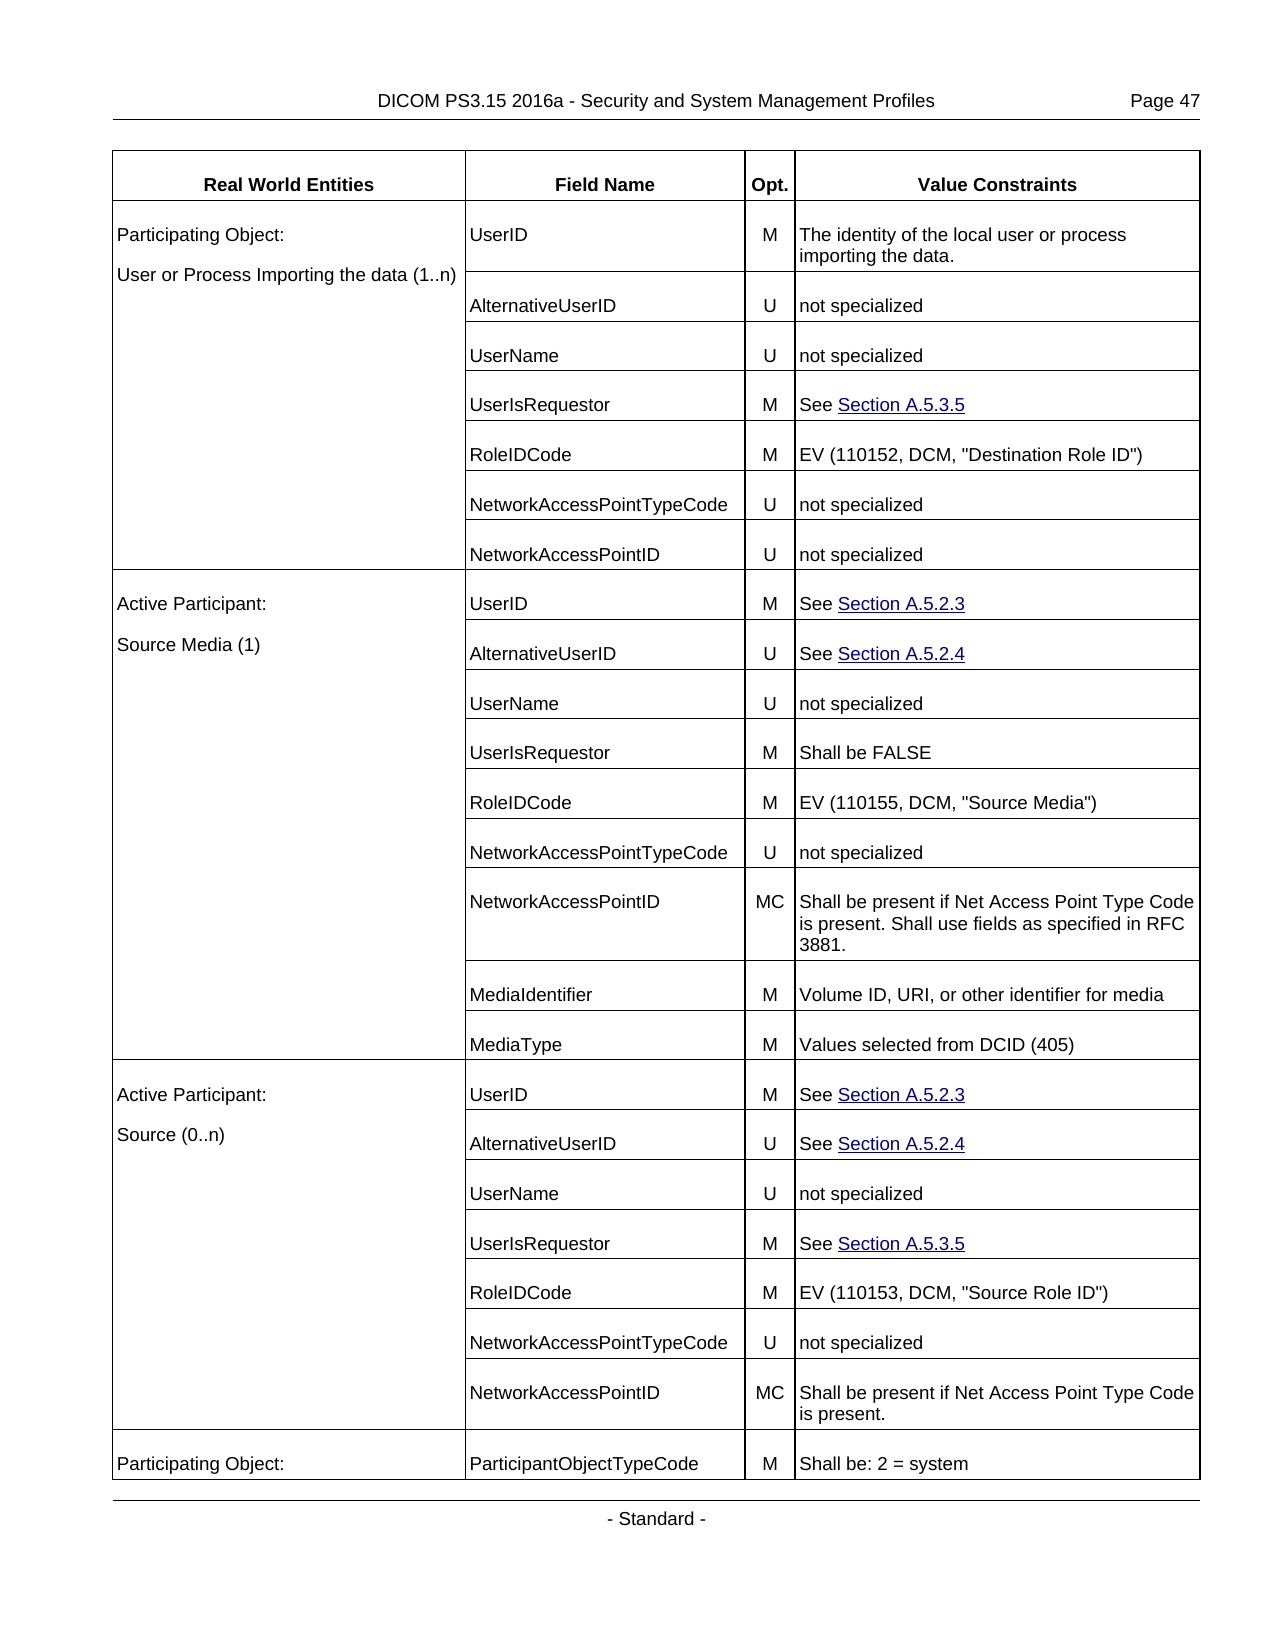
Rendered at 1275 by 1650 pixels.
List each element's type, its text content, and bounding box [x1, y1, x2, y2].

table_cell not specialized [796, 520, 1199, 569]
table_cell M [746, 1259, 794, 1308]
table_cell U [746, 520, 794, 569]
table_cell Active Participant: Source (0..n) [113, 1060, 465, 1429]
table_cell MC [746, 868, 794, 960]
table_cell NetworkAccessPointID [466, 868, 744, 960]
table_cell AlternativeUserID [466, 1110, 744, 1159]
table_cell UserID [466, 1060, 744, 1109]
table_cell M [746, 371, 794, 420]
table_cell UserID [466, 570, 744, 619]
table_cell M [746, 1060, 794, 1109]
table_cell See Section A.5.2.3 [796, 570, 1199, 619]
table_cell not specialized [796, 471, 1199, 519]
table_cell RoleIDCode [466, 421, 744, 470]
table_cell Values selected from DCID (405) [796, 1011, 1199, 1059]
table_cell Shall be: 2 = system [796, 1430, 1199, 1478]
table_cell MediaType [466, 1011, 744, 1059]
table_cell U [746, 819, 794, 867]
table_cell not specialized [796, 670, 1199, 718]
table_cell See Section A.5.3.5 [796, 371, 1199, 420]
table_cell M [746, 421, 794, 470]
table_cell M [746, 719, 794, 768]
table_cell U [746, 272, 794, 321]
table_cell RoleIDCode [466, 1259, 744, 1308]
table_cell NetworkAccessPointTypeCode [466, 471, 744, 519]
table_cell M [746, 570, 794, 619]
table_cell ParticipantObjectTypeCode [466, 1430, 744, 1478]
table_header Value Constraints [796, 151, 1199, 200]
table_cell EV (110152, DCM, "Destination Role ID") [796, 421, 1199, 470]
table_cell U [746, 670, 794, 718]
table_cell U [746, 1160, 794, 1208]
table_cell M [746, 769, 794, 817]
table_cell U [746, 1309, 794, 1357]
table_cell AlternativeUserID [466, 620, 744, 668]
table_cell NetworkAccessPointID [466, 1359, 744, 1429]
table_cell Shall be present if Net Access Point Type Code is present. [796, 1359, 1199, 1429]
table_cell Shall be FALSE [796, 719, 1199, 768]
table_cell not specialized [796, 819, 1199, 867]
table_cell UserIsRequestor [466, 371, 744, 420]
table_cell UserID [466, 201, 744, 271]
table_header Real World Entities [113, 151, 465, 200]
table_cell See Section A.5.2.4 [796, 1110, 1199, 1159]
table_cell U [746, 1110, 794, 1159]
table_cell U [746, 322, 794, 370]
table_cell See Section A.5.2.4 [796, 620, 1199, 668]
table_cell not specialized [796, 1160, 1199, 1208]
table_cell NetworkAccessPointTypeCode [466, 819, 744, 867]
table_cell See Section A.5.2.3 [796, 1060, 1199, 1109]
table_cell M [746, 961, 794, 1010]
table_cell Volume ID, URI, or other identifier for media [796, 961, 1199, 1010]
table_cell Participating Object: [113, 1430, 465, 1478]
table_header Field Name [466, 151, 744, 200]
table_cell Active Participant: Source Media (1) [113, 570, 465, 1059]
table_header Opt. [746, 151, 794, 200]
table_cell M [746, 201, 794, 271]
table_cell UserName [466, 1160, 744, 1208]
table_cell Shall be present if Net Access Point Type Code is present. Shall use fields as specified in RFC 3881. [796, 868, 1199, 960]
table_cell EV (110153, DCM, "Source Role ID") [796, 1259, 1199, 1308]
table_cell See Section A.5.3.5 [796, 1210, 1199, 1258]
table_cell UserName [466, 322, 744, 370]
table_cell NetworkAccessPointID [466, 520, 744, 569]
table_cell UserName [466, 670, 744, 718]
table_cell Participating Object: User or Process Importing the data (1..n) [113, 201, 465, 569]
table_cell UserIsRequestor [466, 1210, 744, 1258]
table_cell not specialized [796, 272, 1199, 321]
table_cell M [746, 1430, 794, 1478]
table_cell not specialized [796, 322, 1199, 370]
table_cell not specialized [796, 1309, 1199, 1357]
table_cell The identity of the local user or process importing the data. [796, 201, 1199, 271]
table_cell U [746, 620, 794, 668]
table_cell NetworkAccessPointTypeCode [466, 1309, 744, 1357]
table_cell MediaIdentifier [466, 961, 744, 1010]
table_cell UserIsRequestor [466, 719, 744, 768]
table_cell AlternativeUserID [466, 272, 744, 321]
table_cell M [746, 1210, 794, 1258]
table_cell U [746, 471, 794, 519]
table_cell MC [746, 1359, 794, 1429]
table_cell EV (110155, DCM, "Source Media") [796, 769, 1199, 817]
table_cell RoleIDCode [466, 769, 744, 817]
table_cell M [746, 1011, 794, 1059]
